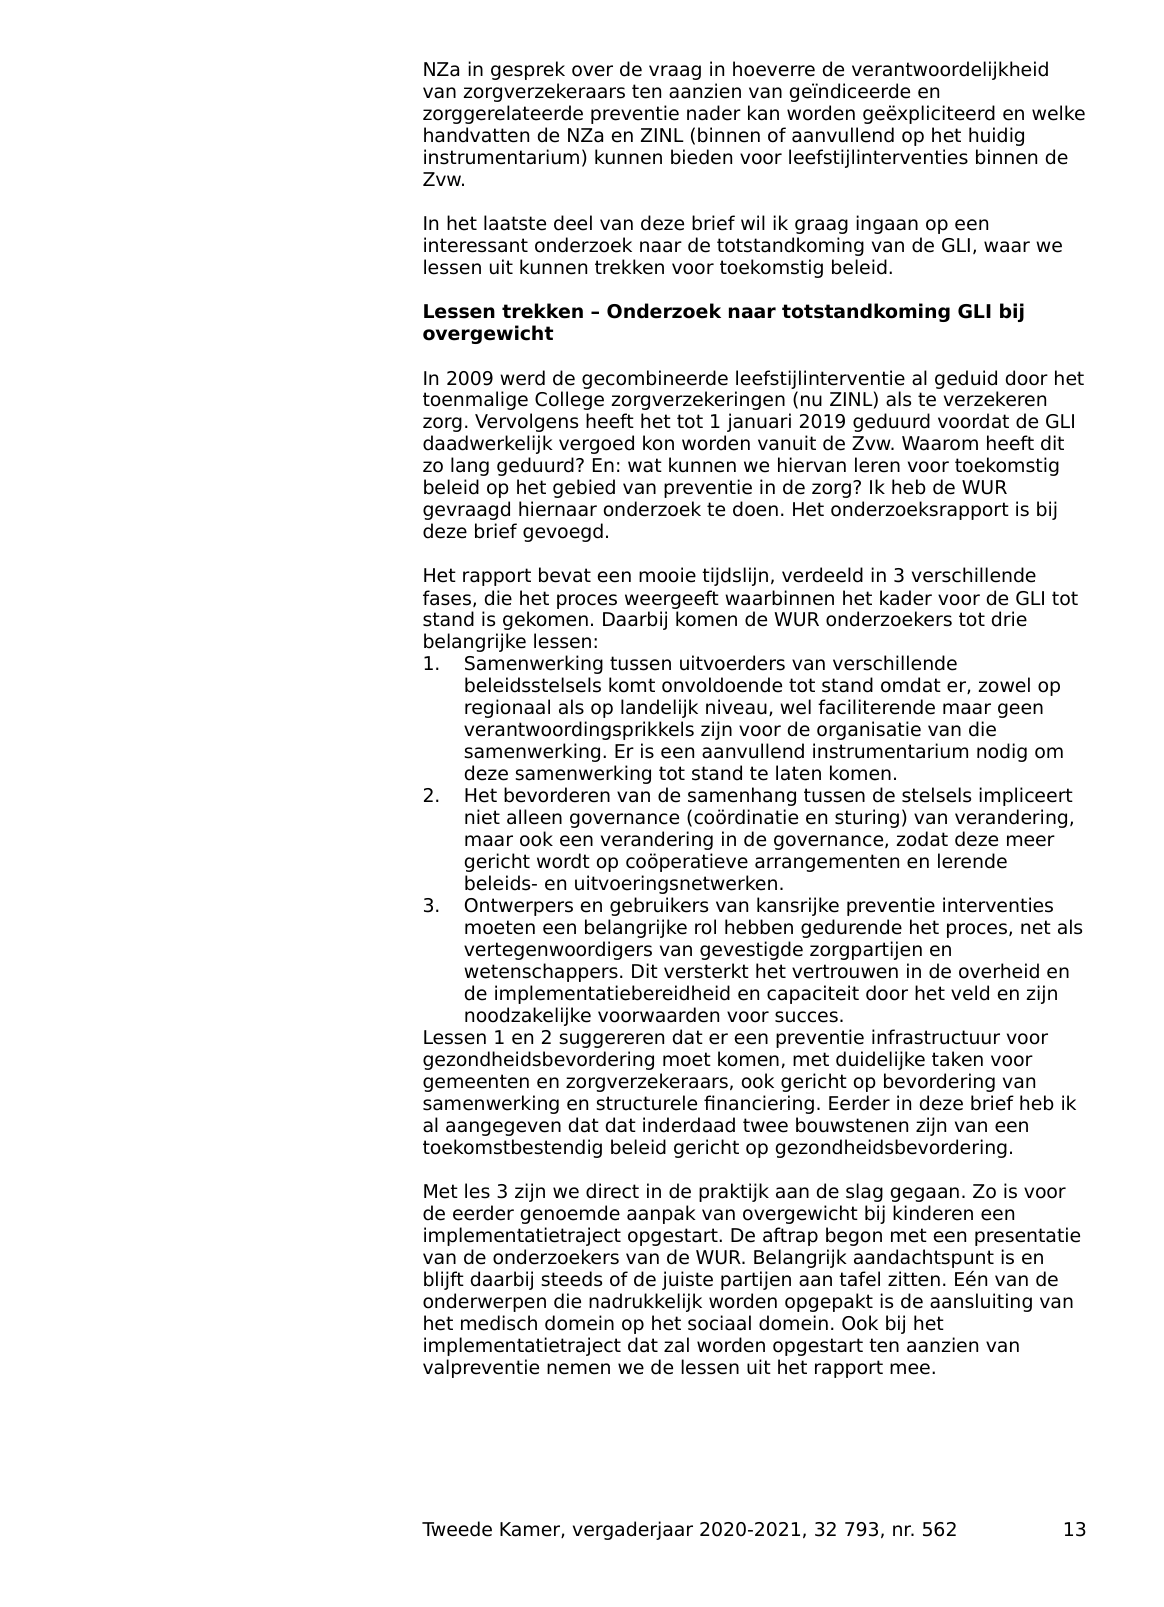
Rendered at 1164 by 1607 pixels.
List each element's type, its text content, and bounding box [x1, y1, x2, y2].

text 3. Ontwerpers en gebruikers van kansrijke preventie interventies moeten een belangrijke rol hebben gedurende het proces, net als vertegenwoordigers van gevestigde zorgpartijen en wetenschappers. Dit versterkt het vertrouwen in de overheid en de implementatiebereidheid en capaciteit door het veld en zijn noodzakelijke voorwaarden voor succes. [422, 895, 1087, 1027]
subtitle Lessen trekken – Onderzoek naar totstandkoming GLI bij overgewicht [422, 301, 1087, 345]
text 1. Samenwerking tussen uitvoerders van verschillende beleidsstelsels komt onvoldoende tot stand omdat er, zowel op regionaal als op landelijk niveau, wel faciliterende maar geen verantwoordingsprikkels zijn voor de organisatie van die samenwerking. Er is een aanvullend instrumentarium nodig om deze samenwerking tot stand te laten komen. [422, 653, 1087, 785]
text Het rapport bevat een mooie tijdslijn, verdeeld in 3 verschillende fases, die het proces weergeeft waarbinnen het kader voor de GLI tot stand is gekomen. Daarbij komen de WUR onderzoekers tot drie belangrijke lessen: [422, 565, 1087, 653]
text Lessen 1 en 2 suggereren dat er een preventie infrastructuur voor gezondheidsbevordering moet komen, met duidelijke taken voor gemeenten en zorgverzekeraars, ook gericht op bevordering van samenwerking en structurele financiering. Eerder in deze brief heb ik al aangegeven dat dat inderdaad twee bouwstenen zijn van een toekomstbestendig beleid gericht op gezondheidsbevordering. [422, 1027, 1087, 1159]
text NZa in gesprek over de vraag in hoeverre de verantwoordelijkheid van zorgverzekeraars ten aanzien van geïndiceerde en zorggerelateerde preventie nader kan worden geëxpliciteerd en welke handvatten de NZa en ZINL (binnen of aanvullend op het huidig instrumentarium) kunnen bieden voor leefstijlinterventies binnen de Zvw. [422, 59, 1087, 191]
text 2. Het bevorderen van de samenhang tussen de stelsels impliceert niet alleen governance (coördinatie en sturing) van verandering, maar ook een verandering in de governance, zodat deze meer gericht wordt op coöperatieve arrangementen en lerende beleids- en uitvoeringsnetwerken. [422, 785, 1087, 895]
text Met les 3 zijn we direct in de praktijk aan de slag gegaan. Zo is voor de eerder genoemde aanpak van overgewicht bij kinderen een implementatietraject opgestart. De aftrap begon met een presentatie van de onderzoekers van de WUR. Belangrijk aandachtspunt is en blijft daarbij steeds of de juiste partijen aan tafel zitten. Eén van de onderwerpen die nadrukkelijk worden opgepakt is de aansluiting van het medisch domein op het sociaal domein. Ook bij het implementatietraject dat zal worden opgestart ten aanzien van valpreventie nemen we de lessen uit het rapport mee. [422, 1181, 1087, 1379]
text In het laatste deel van deze brief wil ik graag ingaan op een interessant onderzoek naar de totstandkoming van de GLI, waar we lessen uit kunnen trekken voor toekomstig beleid. [422, 213, 1087, 279]
text In 2009 werd de gecombineerde leefstijlinterventie al geduid door het toenmalige College zorgverzekeringen (nu ZINL) als te verzekeren zorg. Vervolgens heeft het tot 1 januari 2019 geduurd voordat de GLI daadwerkelijk vergoed kon worden vanuit de Zvw. Waarom heeft dit zo lang geduurd? En: wat kunnen we hiervan leren voor toekomstig beleid op het gebied van preventie in de zorg? Ik heb de WUR gevraagd hiernaar onderzoek te doen. Het onderzoeksrapport is bij deze brief gevoegd. [422, 367, 1087, 543]
